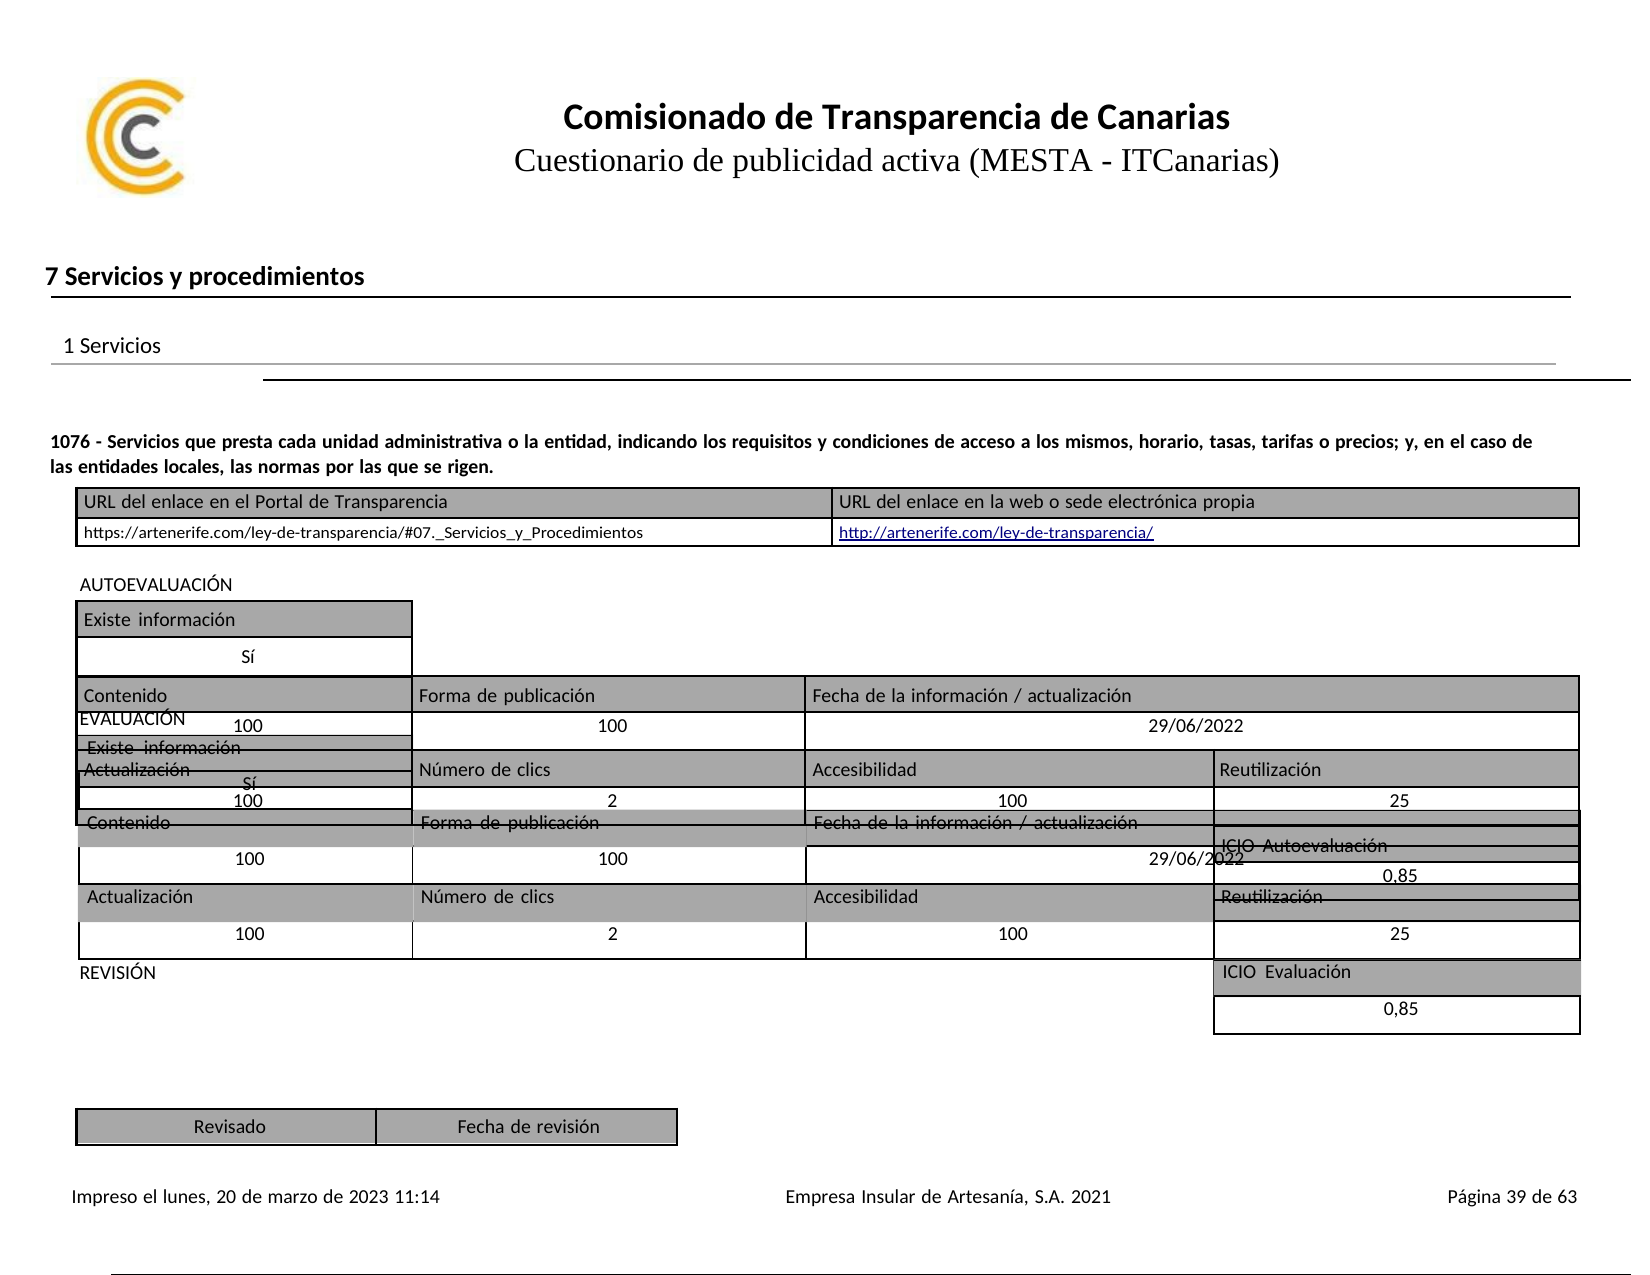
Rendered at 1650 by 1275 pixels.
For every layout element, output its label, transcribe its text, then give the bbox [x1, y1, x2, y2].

table_cell [80, 848, 412, 883]
table_cell 0,85 [1215, 863, 1578, 883]
table_cell Reutilización [1215, 751, 1578, 786]
table_cell 100 [806, 788, 1213, 809]
table_cell [413, 848, 805, 883]
table_header URL del enlace en la web o sede electrónica propia [833, 489, 1578, 517]
table_cell 29/06/2022 [806, 713, 1578, 749]
table_cell Sí [78, 638, 411, 675]
picture [76, 77, 197, 198]
table_cell Forma de publicación [413, 677, 804, 711]
text 1076 - Servicios que presta cada unidad administrativa o la entidad, indicando los requisitos y condiciones de acceso a los mismos, horario, tasas, tarifas o precios; y, en el caso de las entidades locales, las normas por las que se rigen. [50, 430, 1566, 478]
table_header Revisado [78, 1110, 375, 1143]
list Servicios [63, 331, 1594, 359]
table_cell 100 [78, 713, 411, 734]
table_header [413, 600, 1579, 675]
table_cell 25 [1215, 788, 1578, 809]
table_cell Contenido [78, 678, 411, 711]
list Servicios y procedimientos [44, 259, 1594, 292]
table_cell http://artenerife.com/ley-de-transparencia/ [833, 519, 1578, 545]
table_cell 100 [80, 788, 411, 808]
table_cell Actualización [80, 773, 411, 786]
table_cell [807, 848, 1213, 883]
table_cell Accesibilidad [806, 751, 1213, 786]
table_cell 2 [413, 788, 804, 809]
table_cell ICIO Autoevaluación [1239, 848, 1578, 861]
table_cell Número de clics [413, 751, 804, 786]
table_cell 100 [413, 713, 804, 749]
table_header Fecha de revisión [377, 1110, 676, 1143]
table_header Existe información [78, 602, 411, 636]
table_cell https://artenerife.com/ley-de-transparencia/#07._Servicios_y_Procedimientos [78, 519, 831, 545]
table_cell Fecha de la información / actualización [806, 677, 1578, 711]
table_header URL del enlace en el Portal de Transparencia [78, 489, 831, 517]
text AUTOEVALUACIÓN [79, 572, 1594, 597]
